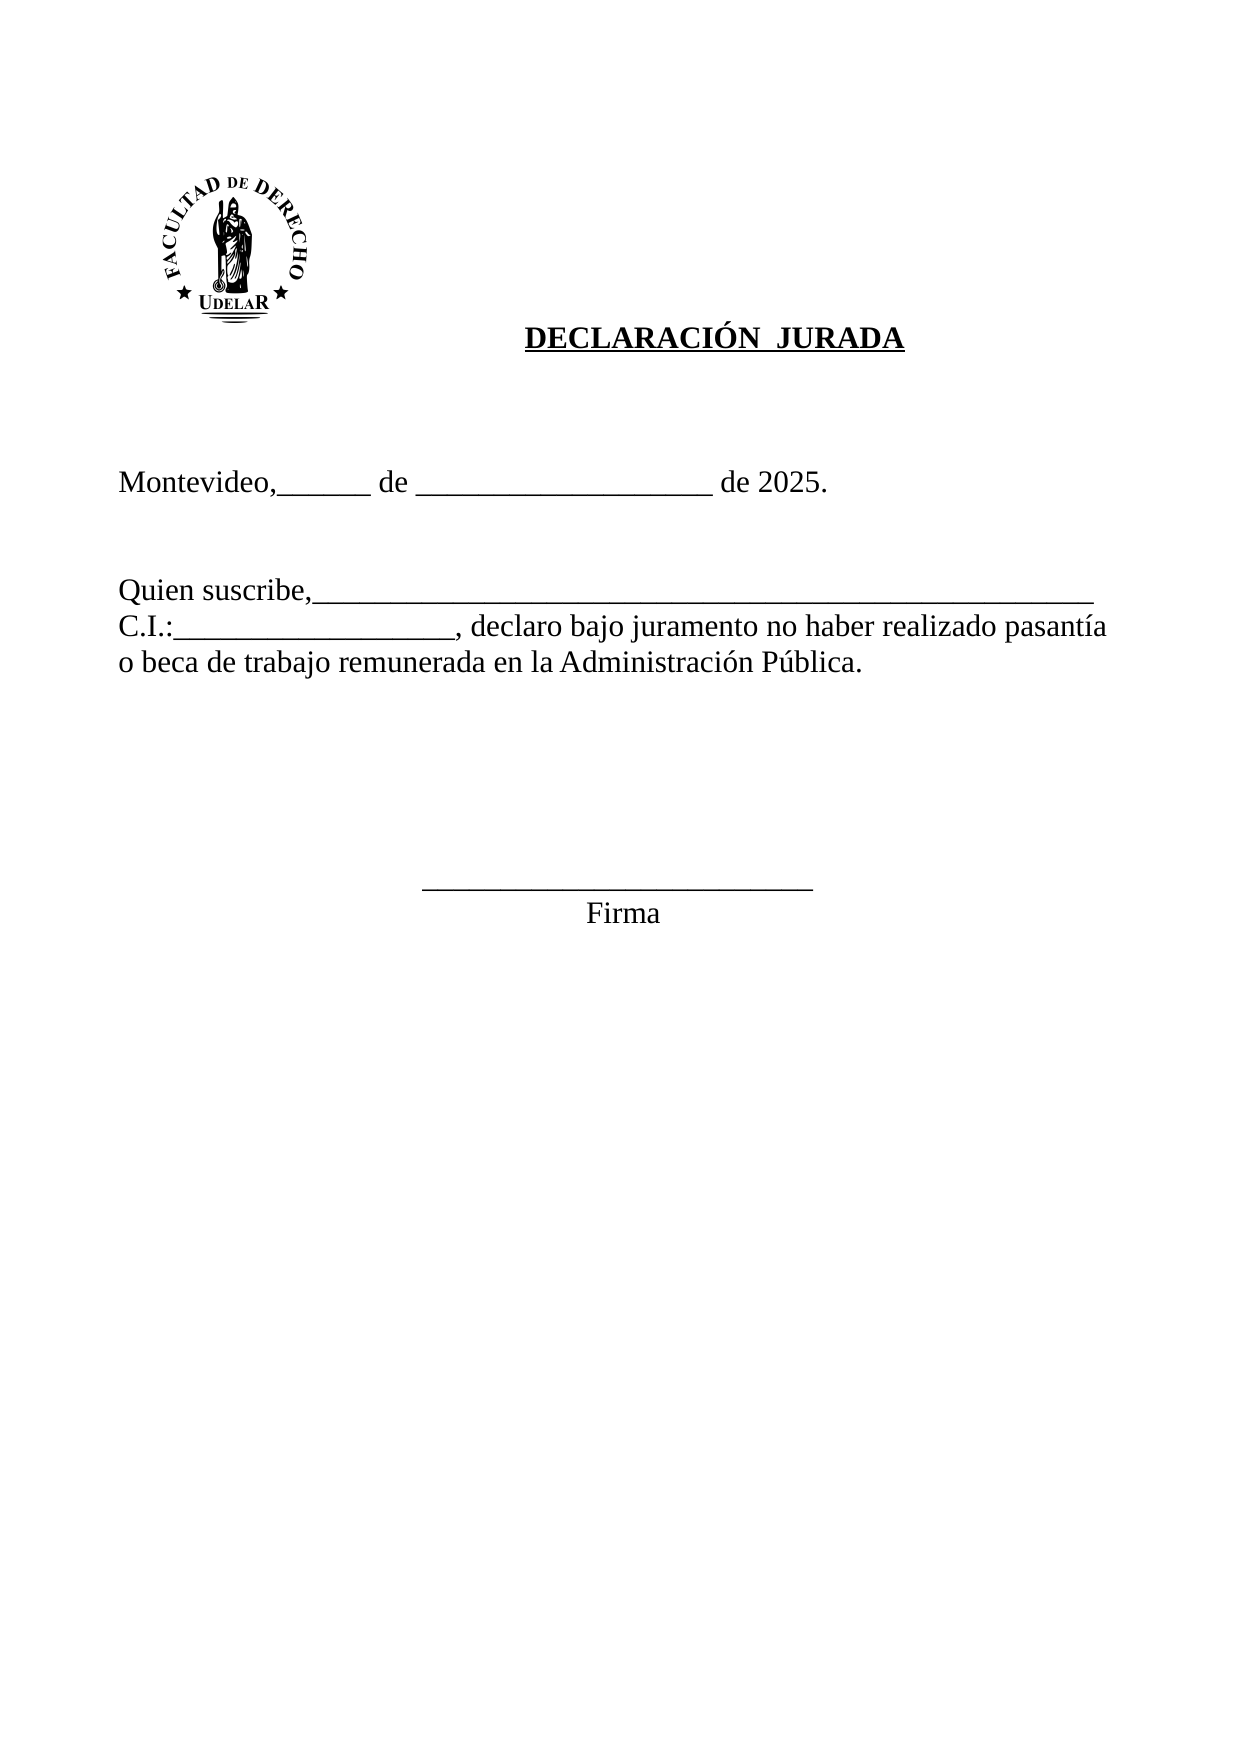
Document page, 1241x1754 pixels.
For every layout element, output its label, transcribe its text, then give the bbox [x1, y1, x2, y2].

text Quien suscribe,__________________________________________________ C.I.:__________________, declaro bajo juramento no haber realizado pasantía o beca de trabajo remunerada en la Administración Pública. [118, 571, 1122, 679]
text Montevideo,______ de ___________________ de 2025. [118, 463, 1122, 499]
text _________________________ [118, 858, 1122, 894]
text DECLARACIÓN JURADA [118, 319, 1122, 355]
picture [162, 177, 307, 323]
text Firma [118, 894, 1122, 930]
